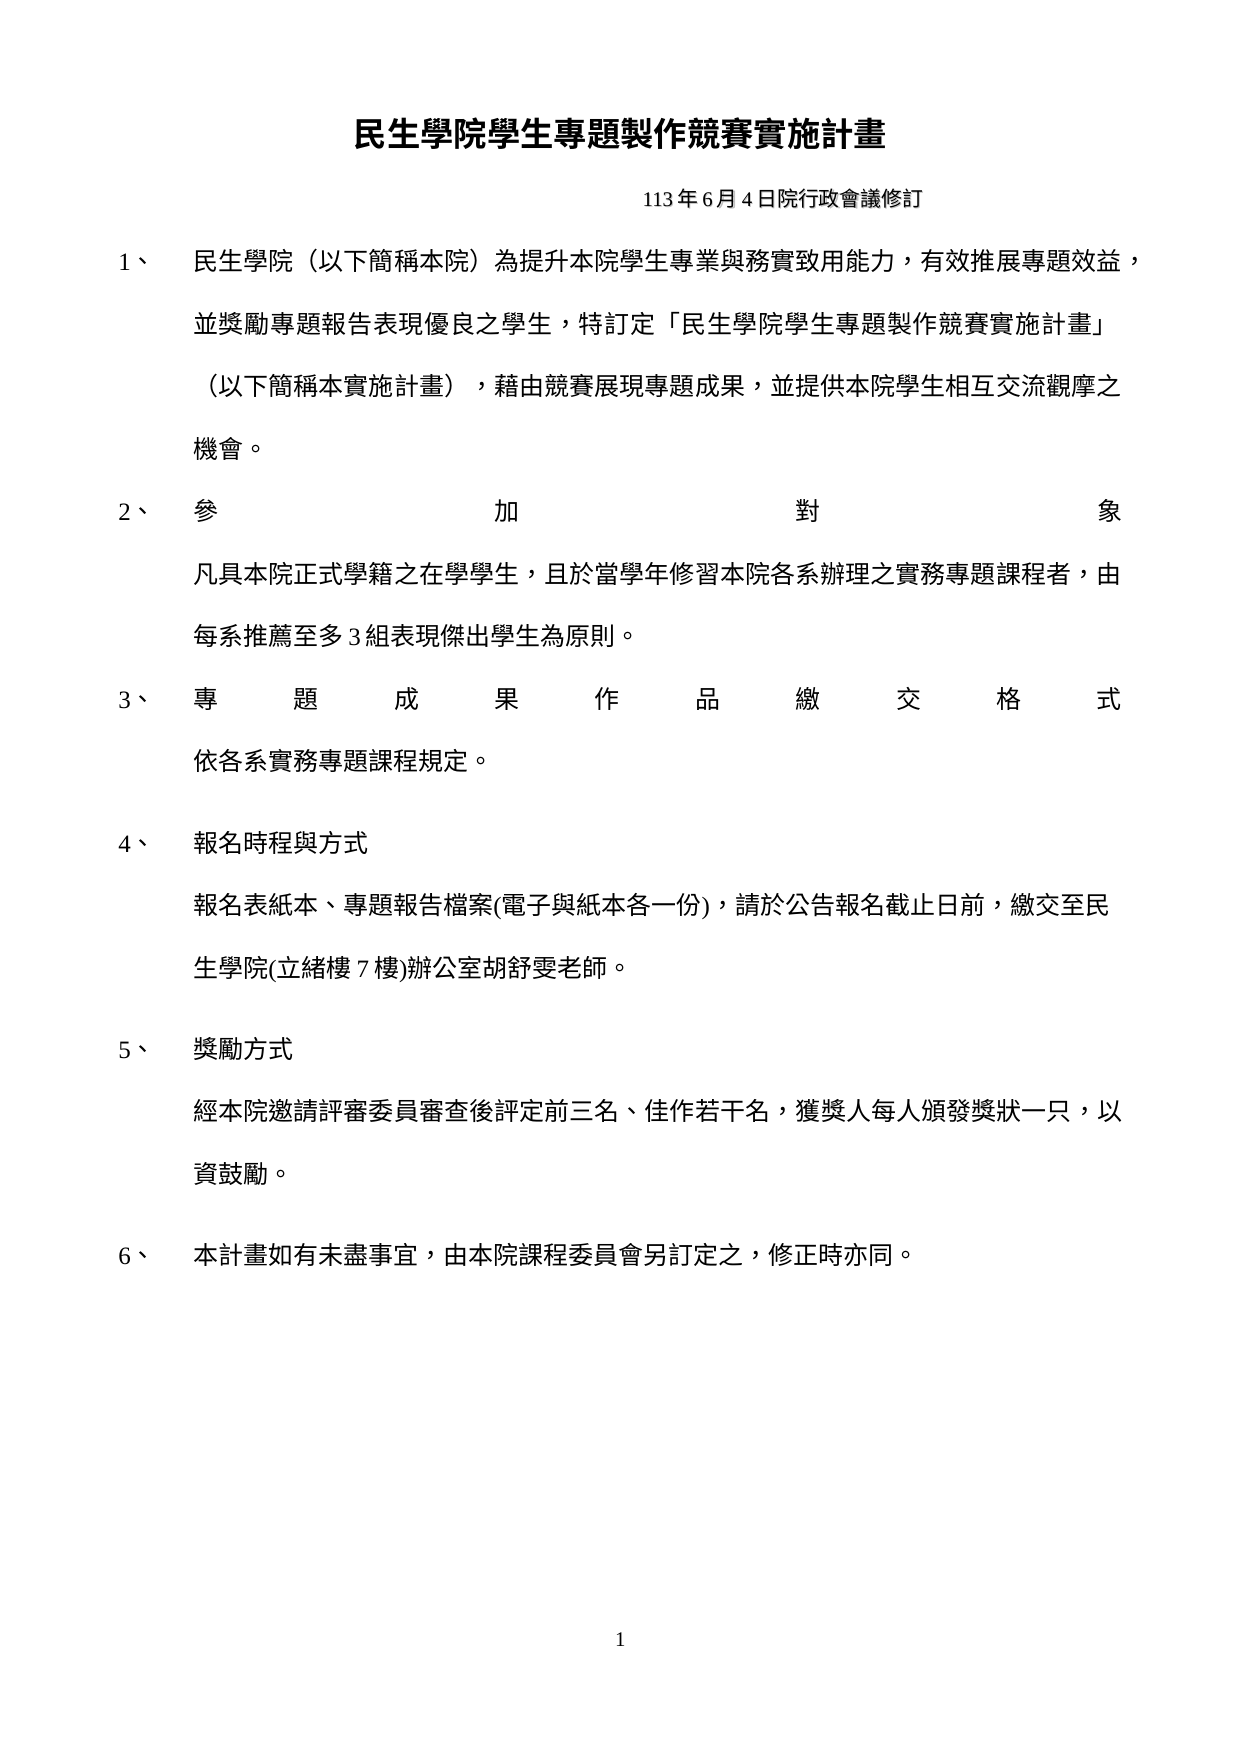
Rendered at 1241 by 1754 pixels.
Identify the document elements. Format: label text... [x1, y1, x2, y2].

text 民生學院學生專題製作競賽實施計畫 [118, 108, 1122, 156]
list 報名時程與方式 報名表紙本、專題報告檔案(電子與紙本各一份)，請於公告報名截止日前，繳交至民生學院(立緒樓7樓)辦公室胡舒雯老師。 [118, 799, 1122, 987]
text 經本院邀請評審委員審查後評定前三名、佳作若干名，獲獎人每人頒發獎狀一只，以資鼓勵。 [193, 1068, 1122, 1193]
list 本計畫如有未盡事宜，由本院課程委員會另訂定之，修正時亦同。 [118, 1212, 1122, 1274]
list 專題成果作品繳交格式 依各系實務專題課程規定。 [118, 656, 1122, 781]
list 獎勵方式 [118, 1006, 1122, 1068]
list 民生學院（以下簡稱本院）為提升本院學生專業與務實致用能力，有效推展專題效益，並獎勵專題報告表現優良之學生，特訂定「民生學院學生專題製作競賽實施計畫」（以下簡稱本實施計畫），藉由競賽展現專題成果，並提供本院學生相互交流觀摩之機會。 [118, 218, 1122, 468]
list 參加對象 凡具本院正式學籍之在學學生，且於當學年修習本院各系辦理之實務專題課程者，由每系推薦至多3組表現傑出學生為原則。 [118, 468, 1122, 656]
text 113年6月4日院行政會議修訂 [118, 156, 1122, 218]
